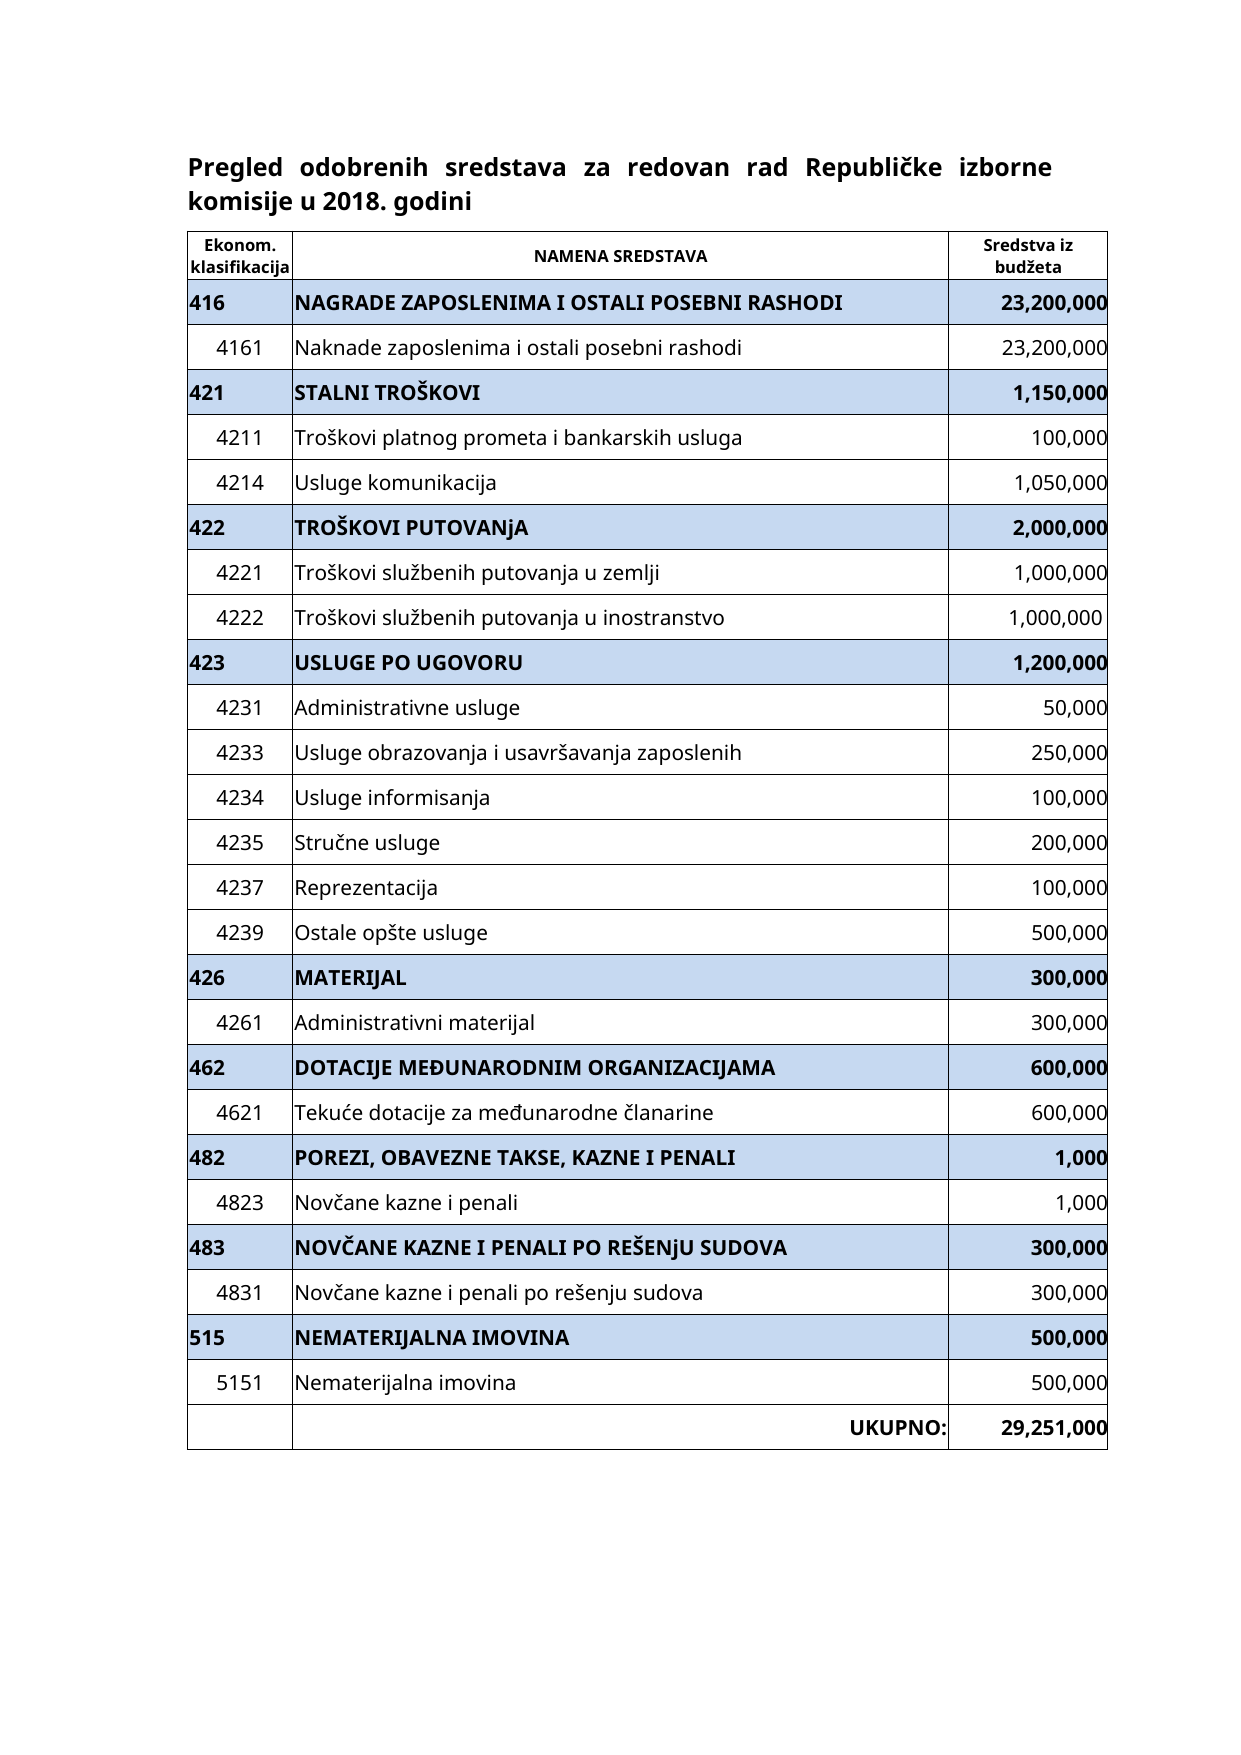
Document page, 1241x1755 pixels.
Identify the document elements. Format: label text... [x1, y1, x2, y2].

table_cell Novčane kazne i penali [293, 1180, 948, 1224]
table_cell 300,000 [949, 955, 1107, 999]
table_cell [188, 1405, 292, 1449]
table_cell 1,200,000 [949, 640, 1107, 684]
table_cell Tekuće dotacije za međunarodne članarine [293, 1090, 948, 1134]
table_cell TROŠKOVI PUTOVANjA [293, 505, 948, 549]
table_cell 416 [188, 280, 292, 324]
table_cell Administrativne usluge [293, 685, 948, 729]
table_cell 1,000,000 [949, 595, 1107, 639]
table_header NAMENA SREDSTAVA [293, 232, 948, 279]
table_cell 515 [188, 1315, 292, 1359]
table_cell 200,000 [949, 820, 1107, 864]
table_cell 4621 [188, 1090, 292, 1134]
table_cell STALNI TROŠKOVI [293, 370, 948, 414]
table_cell 4221 [188, 550, 292, 594]
table_cell 1,000 [949, 1180, 1107, 1224]
table_cell 100,000 [949, 775, 1107, 819]
table_cell 421 [188, 370, 292, 414]
table_cell USLUGE PO UGOVORU [293, 640, 948, 684]
table_cell 250,000 [949, 730, 1107, 774]
table_cell 482 [188, 1135, 292, 1179]
table_cell NOVČANE KAZNE I PENALI PO REŠENjU SUDOVA [293, 1225, 948, 1269]
table_cell 4211 [188, 415, 292, 459]
table_cell 500,000 [949, 1315, 1107, 1359]
table_cell 5151 [188, 1360, 292, 1404]
table_cell MATERIJAL [293, 955, 948, 999]
table_cell 1,000,000 [949, 550, 1107, 594]
table_cell 423 [188, 640, 292, 684]
table_cell 300,000 [949, 1270, 1107, 1314]
table_cell 4231 [188, 685, 292, 729]
table_cell 1,150,000 [949, 370, 1107, 414]
table_cell 23,200,000 [949, 280, 1107, 324]
table_cell Novčane kazne i penali po rešenju sudova [293, 1270, 948, 1314]
table_header Ekonom. klasifikacija [188, 232, 292, 279]
table_cell 4823 [188, 1180, 292, 1224]
table_cell Stručne usluge [293, 820, 948, 864]
table_cell 4222 [188, 595, 292, 639]
table_cell 1,000 [949, 1135, 1107, 1179]
table_cell 4233 [188, 730, 292, 774]
table_cell 483 [188, 1225, 292, 1269]
table_cell 300,000 [949, 1225, 1107, 1269]
table_cell UKUPNO: [293, 1405, 948, 1449]
table_cell 4239 [188, 910, 292, 954]
table_cell 4237 [188, 865, 292, 909]
table_cell 4261 [188, 1000, 292, 1044]
table_cell 462 [188, 1045, 292, 1089]
table_cell 1,050,000 [949, 460, 1107, 504]
table_cell 50,000 [949, 685, 1107, 729]
table_cell Usluge informisanja [293, 775, 948, 819]
table_cell Usluge obrazovanja i usavršavanja zaposlenih [293, 730, 948, 774]
table_cell Nematerijalna imovina [293, 1360, 948, 1404]
table_cell POREZI, OBAVEZNE TAKSE, KAZNE I PENALI [293, 1135, 948, 1179]
table_cell Usluge komunikacija [293, 460, 948, 504]
subtitle Pregled odobrenih sredstava za redovan rad Republičke izborne komisije u 2018. godini [187, 150, 1053, 218]
table_cell 422 [188, 505, 292, 549]
table_cell 23,200,000 [949, 325, 1107, 369]
table_cell Naknade zaposlenima i ostali posebni rashodi [293, 325, 948, 369]
table_cell 4234 [188, 775, 292, 819]
table_header Sredstva iz budžeta [949, 232, 1107, 279]
table_cell Ostale opšte usluge [293, 910, 948, 954]
table_cell 600,000 [949, 1090, 1107, 1134]
table_cell 2,000,000 [949, 505, 1107, 549]
table_cell 100,000 [949, 415, 1107, 459]
table_cell 4214 [188, 460, 292, 504]
table_cell 29,251,000 [949, 1405, 1107, 1449]
table_cell NEMATERIJALNA IMOVINA [293, 1315, 948, 1359]
table_cell 500,000 [949, 910, 1107, 954]
table_cell 4161 [188, 325, 292, 369]
table_cell Reprezentacija [293, 865, 948, 909]
table_cell DOTACIJE MEĐUNARODNIM ORGANIZACIJAMA [293, 1045, 948, 1089]
table_cell 300,000 [949, 1000, 1107, 1044]
table_cell 600,000 [949, 1045, 1107, 1089]
table_cell 4831 [188, 1270, 292, 1314]
table_cell Troškovi službenih putovanja u zemlji [293, 550, 948, 594]
table_cell 500,000 [949, 1360, 1107, 1404]
table_cell Administrativni materijal [293, 1000, 948, 1044]
table_cell 4235 [188, 820, 292, 864]
table_cell Troškovi platnog prometa i bankarskih usluga [293, 415, 948, 459]
table_cell NAGRADE ZAPOSLENIMA I OSTALI POSEBNI RASHODI [293, 280, 948, 324]
table_cell 100,000 [949, 865, 1107, 909]
table_cell 426 [188, 955, 292, 999]
table_cell Troškovi službenih putovanja u inostranstvo [293, 595, 948, 639]
